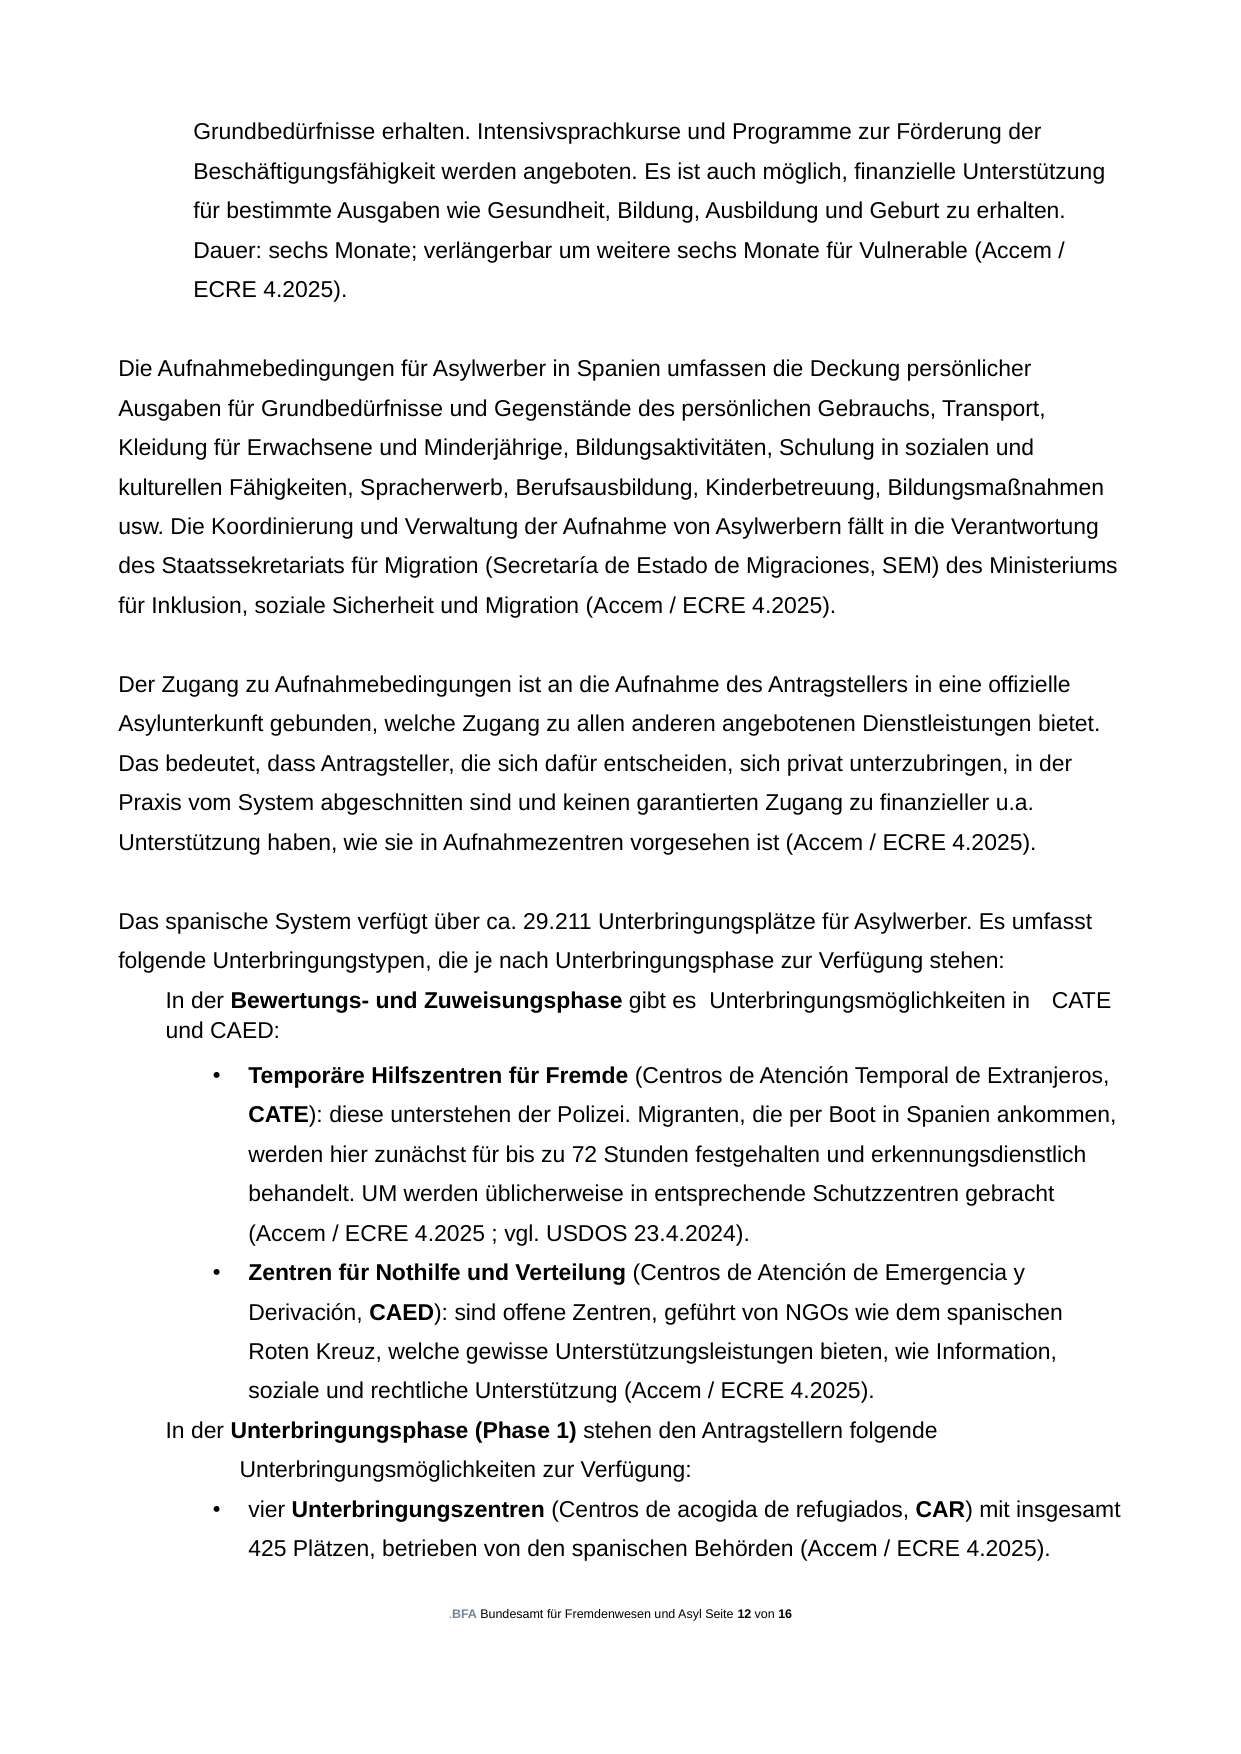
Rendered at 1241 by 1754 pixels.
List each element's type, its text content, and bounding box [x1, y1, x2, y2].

list Zentren für Nothilfe und Verteilung (Centros de Atención de Emergencia y Derivación, CAED): sind offene Zentren, geführt von NGOs wie dem spanischen Roten Kreuz, welche gewisse Unterstützungsleistungen bieten, wie Information, soziale und rechtliche Unterstützung (Accem / ECRE 4.2025). [213, 1259, 1122, 1404]
list Grundbedürfnisse erhalten. Intensivsprachkurse und Programme zur Förderung der Beschäftigungsfähigkeit werden angeboten. Es ist auch möglich, finanzielle Unterstützung für bestimmte Ausgaben wie Gesundheit, Bildung, Ausbildung und Geburt zu erhalten. Dauer: sechs Monate; verlängerbar um weitere sechs Monate für Vulnerable (Accem / ECRE 4.2025). [156, 118, 1122, 302]
list Temporäre Hilfszentren für Fremde (Centros de Atención Temporal de Extranjeros, CATE): diese unterstehen der Polizei. Migranten, die per Boot in Spanien ankommen, werden hier zunächst für bis zu 72 Stunden festgehalten und erkennungsdienstlich behandelt. UM werden üblicherweise in entsprechende Schutzzentren gebracht (Accem / ECRE 4.2025 ; vgl. USDOS 23.4.2024). [213, 1062, 1122, 1246]
list In der Bewertungs- und Zuweisungsphase gibt es Unterbringungsmöglichkeiten in CATE und CAED: [130, 987, 1122, 1043]
text Der Zugang zu Aufnahmebedingungen ist an die Aufnahme des Antragstellers in eine offizielle Asylunterkunft gebunden, welche Zugang zu allen anderen angebotenen Dienstleistungen bietet. Das bedeutet, dass Antragsteller, die sich dafür entscheiden, sich privat unterzubringen, in der Praxis vom System abgeschnitten sind und keinen garantierten Zugang zu finanzieller u.a. Unterstützung haben, wie sie in Aufnahmezentren vorgesehen ist (Accem / ECRE 4.2025). [118, 671, 1122, 855]
text Die Aufnahmebedingungen für Asylwerber in Spanien umfassen die Deckung persönlicher Ausgaben für Grundbedürfnisse und Gegenstände des persönlichen Gebrauchs, Transport, Kleidung für Erwachsene und Minderjährige, Bildungsaktivitäten, Schulung in sozialen und kulturellen Fähigkeiten, Spracherwerb, Berufsausbildung, Kinderbetreuung, Bildungsmaßnahmen usw. Die Koordinierung und Verwaltung der Aufnahme von Asylwerbern fällt in die Verantwortung des Staatssekretariats für Migration (Secretaría de Estado de Migraciones, SEM) des Ministeriums für Inklusion, soziale Sicherheit und Migration (Accem / ECRE 4.2025). [118, 355, 1122, 618]
text Das spanische System verfügt über ca. 29.211 Unterbringungsplätze für Asylwerber. Es umfasst folgende Unterbringungstypen, die je nach Unterbringungsphase zur Verfügung stehen: [118, 908, 1122, 973]
list vier Unterbringungszentren (Centros de acogida de refugiados, CAR) mit insgesamt 425 Plätzen, betrieben von den spanischen Behörden (Accem / ECRE 4.2025). [213, 1496, 1122, 1562]
list In der Unterbringungsphase (Phase 1) stehen den Antragstellern folgende Unterbringungsmöglichkeiten zur Verfügung: [130, 1417, 1122, 1483]
